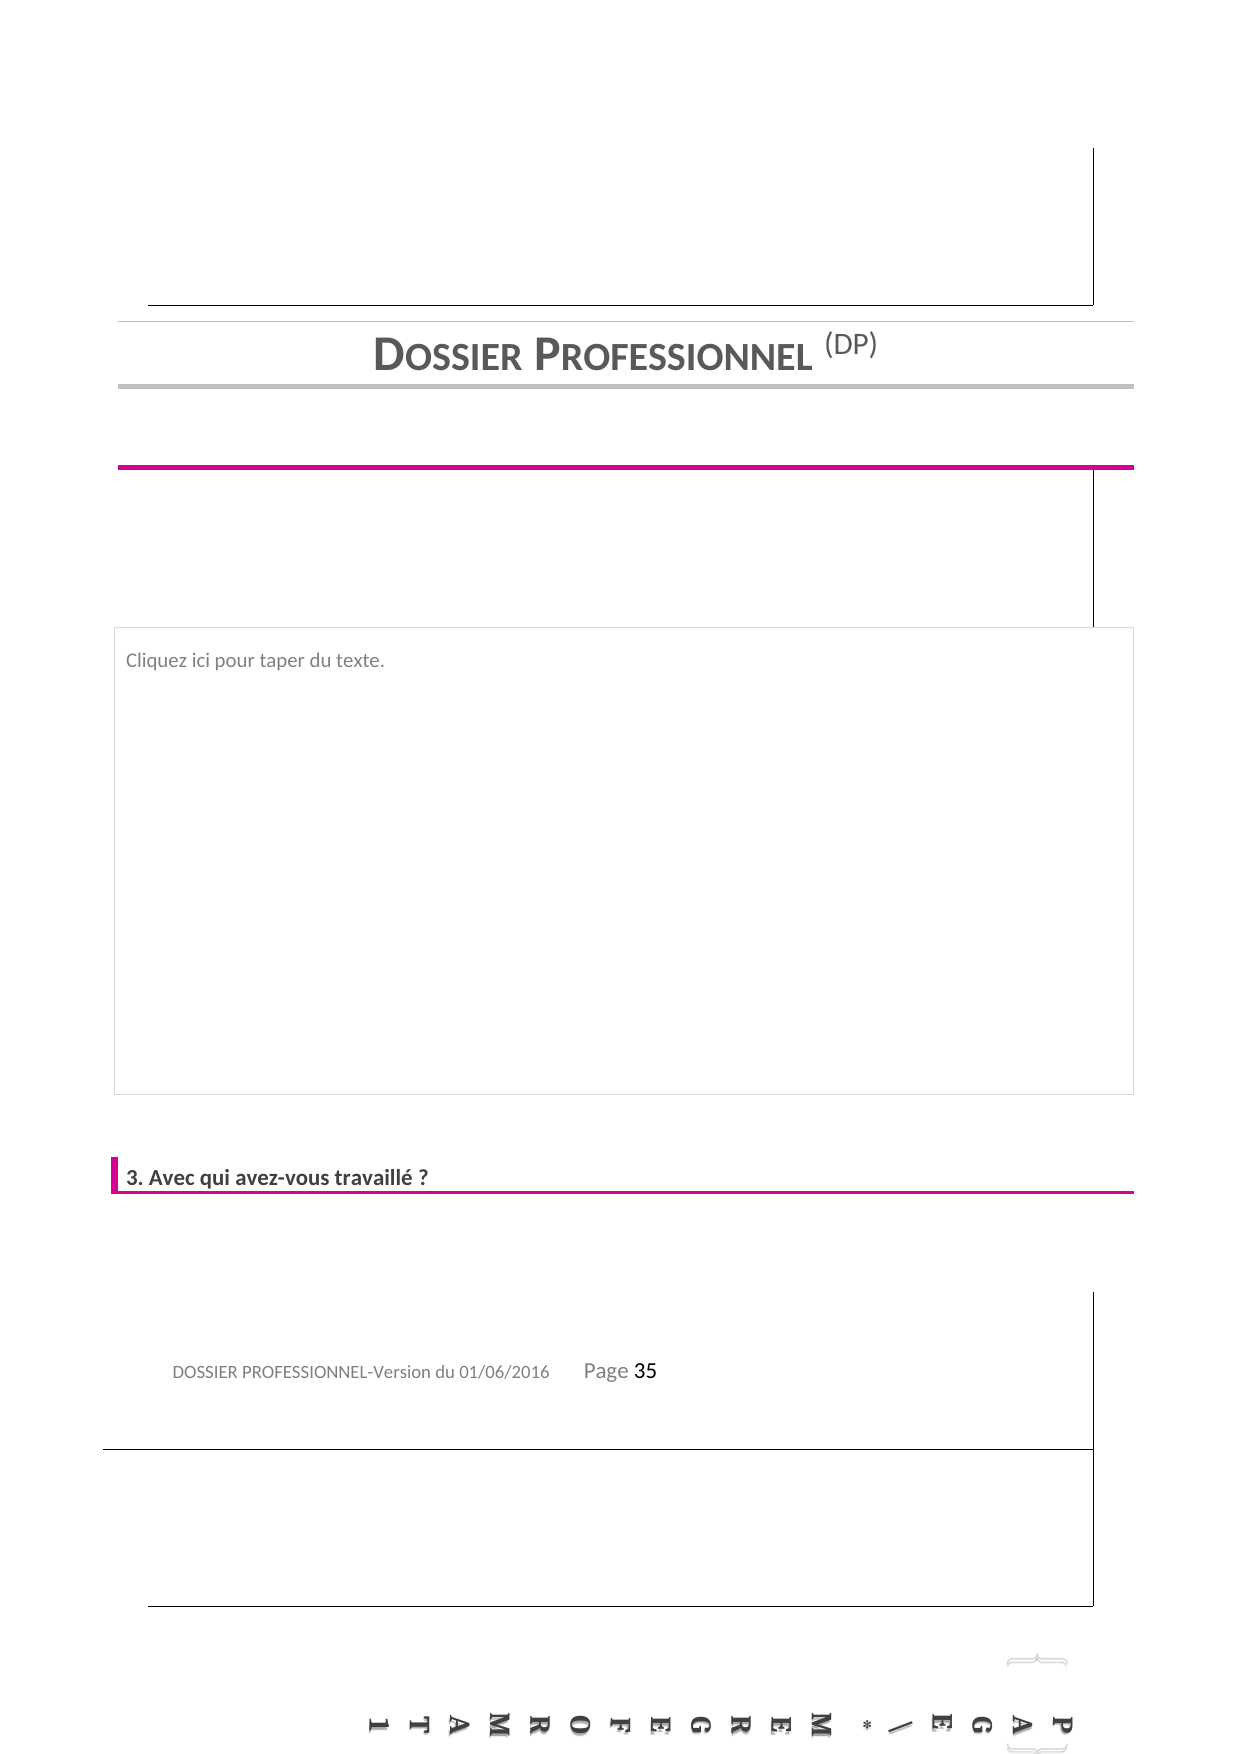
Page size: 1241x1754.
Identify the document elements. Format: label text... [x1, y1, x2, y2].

table_cell 3. Avec qui avez-vous travaillé ? [118, 1157, 1133, 1191]
table_cell Cliquez ici pour taper du texte. [115, 628, 1133, 1094]
table_cell [115, 1095, 1133, 1157]
